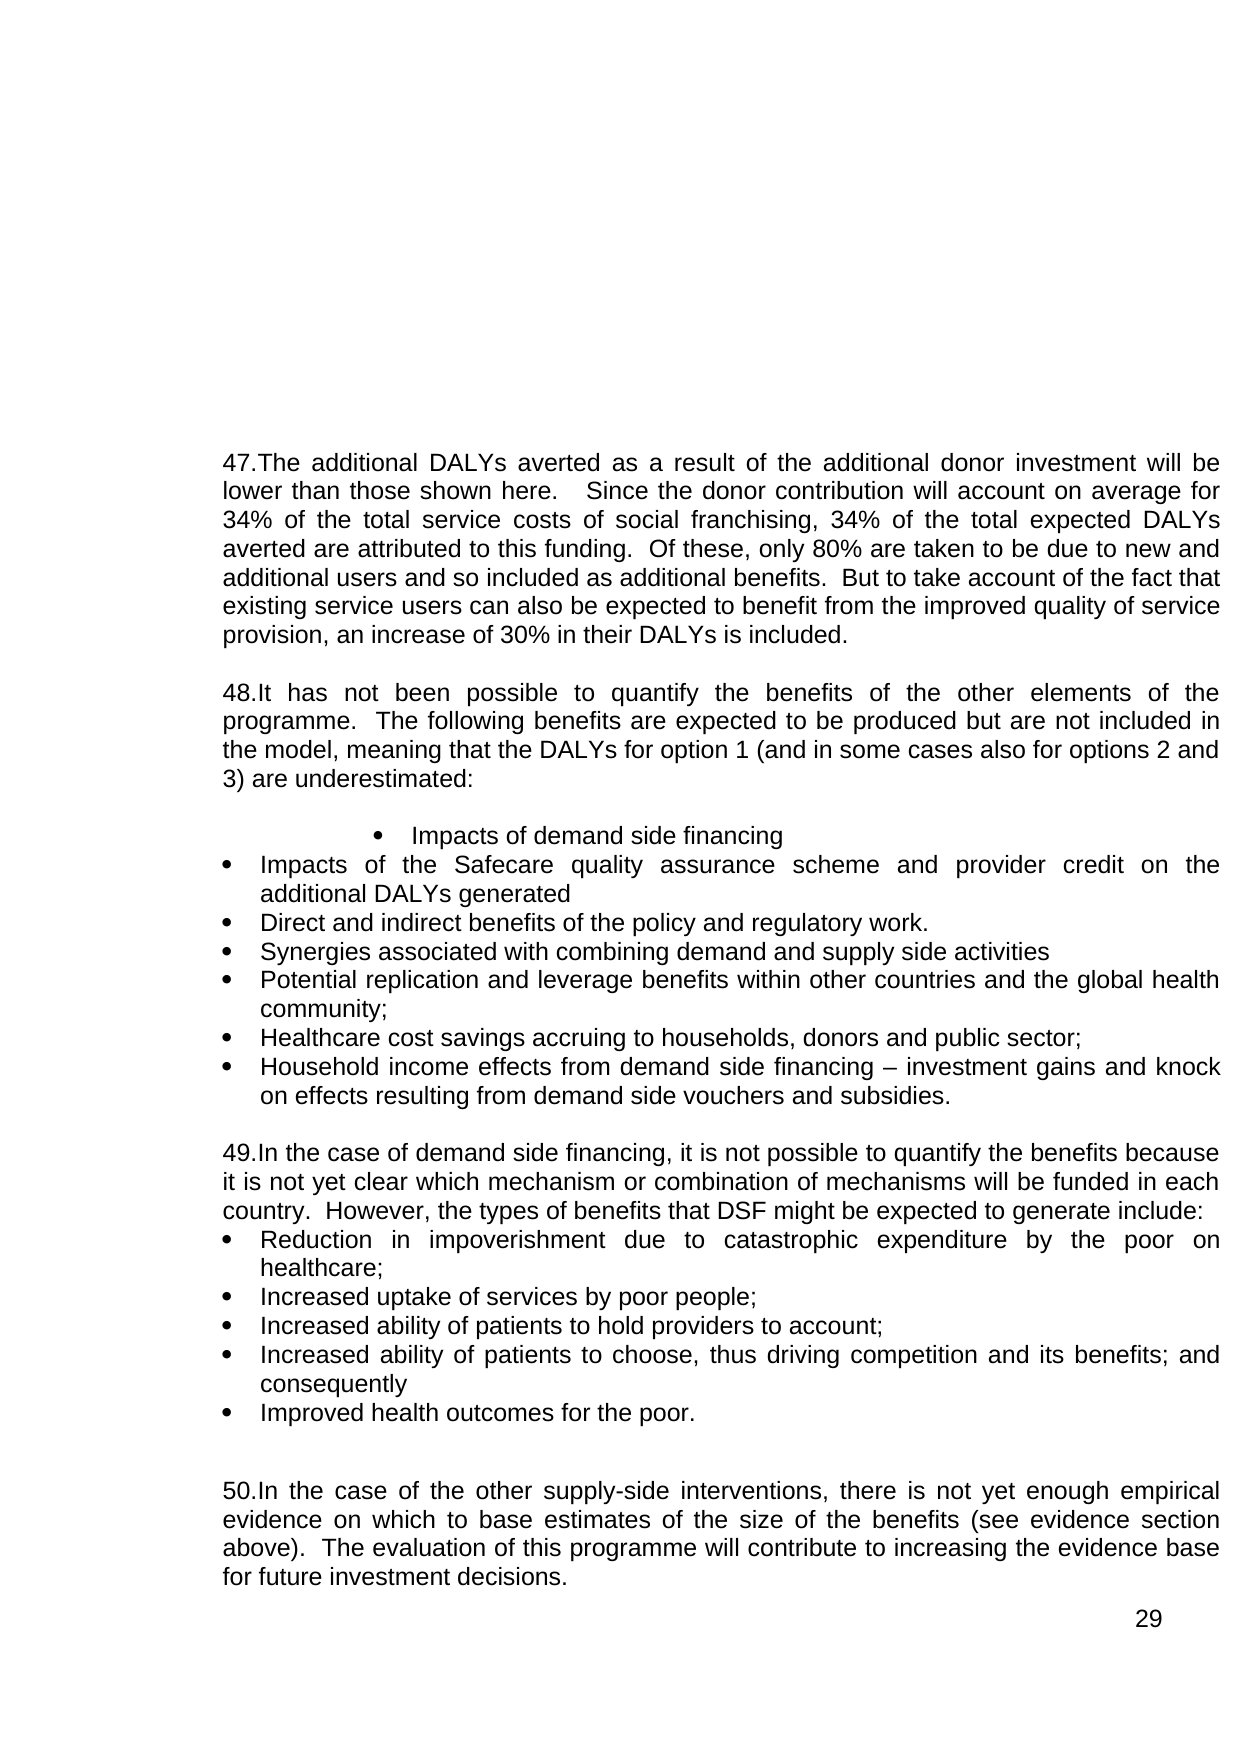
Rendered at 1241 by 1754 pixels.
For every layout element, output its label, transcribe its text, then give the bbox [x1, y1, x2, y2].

table_header Benefits of Option 1 Each of the workstreams described above for option 1 can be expected to have benefits, but only some of these can be quantified. Where possible, benefits measured in disability-adjusted life years (DALYs) averted have been estimated. Social Franchising The direct benefits of AHME social franchising activities are expected to include a reduction in the burden of preventable, neonatal, maternal and child deaths and reductions in the burden of ill-health from respiratory diseases, nutritional deficiencies, HIV/AIDS, TB and pneumonia. These outcomes are likely to be achieved due to the greater scale and scope of service provision at higher quality levels due to the value added by the social franchising quality control and branding. 5 shows the total expected impacts of the social franchising component (based on total service provision costs rather than just the donor subsidy) in terms of numbers of DALYs averted by health area. These estimates are based on modelling work by PSI. Figure 5: Impact of the programme in DALYs averted by Health Area The additional DALYs averted as a result of the additional donor investment will be lower than those shown here. Since the donor contribution will account on average for 34% of the total service costs of social franchising, 34% of the total expected DALYs averted are attributed to this funding. Of these, only 80% are taken to be due to new and additional users and so included as additional benefits. But to take account of the fact that existing service users can also be expected to benefit from the improved quality of service provision, an increase of 30% in their DALYs is included. It has not been possible to quantify the benefits of the other elements of the programme. The following benefits are expected to be produced but are not included in the model, meaning that the DALYs for option 1 (and in some cases also for options 2 and 3) are underestimated: Impacts of demand side financing Impacts of the Safecare quality assurance scheme and provider credit on the additional DALYs generated Direct and indirect benefits of the policy and regulatory work. Synergies associated with combining demand and supply side activities Potential replication and leverage benefits within other countries and the global health community; Healthcare cost savings accruing to households, donors and public sector; Household income effects from demand side financing – investment gains and knock on effects resulting from demand side vouchers and subsidies. In the case of demand side financing, it is not possible to quantify the benefits because it is not yet clear which mechanism or combination of mechanisms will be funded in each country. However, the types of benefits that DSF might be expected to generate include: Reduction in impoverishment due to catastrophic expenditure by the poor on healthcare; Increased uptake of services by poor people; Increased ability of patients to hold providers to account; Increased ability of patients to choose, thus driving competition and its benefits; and consequently Improved health outcomes for the poor. In the case of the other supply-side interventions, there is not yet enough empirical evidence on which to base estimates of the size of the benefits (see evidence section above). The evaluation of this programme will contribute to increasing the evidence base for future investment decisions. Distribution of benefits The benefits are likely to accrue primarily to rural low-income health care consumers due to the intended geographic targeting of the activities and the targeting of DSF. The immediate beneficiaries of the donor subsidy will also include private health care providers who have been operating in fragmented and unregulated. Health care regulators and those responsible for health service delivery, such as Ministries of Health, will also benefit from the AHME partnership through the development of better regulation and capacity to respond to the health needs of the population. The policy and regulatory technical assistance will give rise to be wider benefits to society from a better health policy environment, leading to stronger supply chains and health market mechanisms. This will in turn allow other provider networks and provision to improve, thus creating spill over and indirect benefits to more vulnerable people. The impact of policy technical assistance on the private sector supply chains is likely to have a greater sustainability effect, compared to the social franchising activities and demand side activities. The impacts of policy changes should, in theory last much longer than the duration of the programme. Balance of costs and social franchising benefits for Option 1 Given that, as described above, it is not possible to quantify the full benefits of option 1, it is not possible to carry out a full comparison of costs and benefits. Error! Reference source not found.9 below summarises the results of a partial cost-effectiveness analysis, in which only the benefits from social franchising are quantified. The results are based on DALYs that are directly attributable to AHME funding. Table 9: Partial cost-effectiveness analysis of Option 1 As can be seen from Table 9 the cost per DALY ranges from $63 to $136 (£40 to £86), depending on which elements of costs are included. The lower figure includes only the costs that can be attributed to social franchising activities, while the higher figure spreads the whole budget over the DALYs averted through social franchising. The higher figure can be seen as corresponding to a worst- case scenario in which demand side financing, ICT, Policy and regulation and quality assurance and credit access have zero benefits. To benchmark these figures, the WHO guidance indicates that interventions are highly cost effective if a DALY can be averted for less than the GNI per capita (Atlas method) of the country in question. The lowest GNI per capita figure for the three countries is $790 (Kenya). Thus by this standard Option 1 is deemed a highly cost effective way of reducing morbidity and mortality (and would remain so even if the DALY estimates, which are based on assumptions about the growth of services delivery, turned out to be over-optimistic). These overall cost per DALY figures mask considerable variation by country. PSI estimates suggest that the cost per DALY based on social franchising and PMU costs is highest in Ghana ($97), followed by Nigeria ($89) and Kenya ($21). For the most part, cost per DALY in a given country is influenced by 4 factors: the cost of doing business in country, the existing size of the franchise, the existing scope of services offered through the franchise, and the disease burden in country. The cost per DALY in Ghana is heavily influenced by the cost of doing business in Ghana, the relatively small size of the franchise (only 90 providers currently), and the limited existing scope of services included in franchise. Due to the low prevalence of HIV and TB, BlueStar Ghana will not franchise screening or treatment for these services, which boost DALY estimates in Nigeria and Kenya. The cost per DALY in Nigeria is influenced by MSI’s franchise, which is new and will be rural and so will not produce the same volume of DALYs as SFH’s franchise in the first few years. The cost per DALY in Kenya is the lowest as the MSI and PSI franchises are well established and well funded. To add the services under AHME will be slightly more cost effective. Franchisors expect that the cost per DALY decreases with the increased size and scope of the franchise. This reflects the increased efficiencies of the franchises to produce DALY. Nigeria projects a 300% decrease over the 5 years. Kenya projects a 200% decrease in cost per CYP, while Ghana projects a 78% decrease. Option 2 The difference between Option 1 and Option 2 is that under Option 2 the whole budget of $60m is invested in supply-side interventions. The costs of the management unit remain the same, but for the purposes of this appraisal it is assumed that the remaining costs are spread across supply-side activities in the same proportions as under Option 1. Table 10: Costs of Option 2 (Supply side activities) Option 2 still has benefits that cannot be quantified before the programme is implemented, but given that a larger proportion of the budget is allocated to social franchising, the unquantified benefits account for a smaller proportion of the total under option 2. The estimates presented here assume that increasing the availability of franchised services in rural areas proportionately increases the DALYs gained through those services; this may be an over-estimate if people living in those areas are unable to access the services due to financial or other constraints. Table 11: Partial cost-effectiveness analysis of Option 2 In this case the cost per DALY ranges from $60 to $93 (£38 to £59), depending on which elements of costs are included. The lower figure (based on the social franchising budget + PMU costs) is of course very similar to that for option 1, since both options only quantify social franchising benefits. The figure based on the whole budget ($93 per DALY) is lower for option 2 than for option 1. The difference masks the unquantified benefits resulting from the 30% of budget in option 1 that is allocated to DSF. It also masks any equity benefits resulting from the DSF activities in option 1 and assumes that availability translates into accessibility as noted above. DFID’s objective is to increase the use of good quality essential health services by poor people, but not all of the additional DALYs from SF will go to the poor. The objective of including the DSF component in option 1 is to make good quality services more affordable for poor people and so to increase the proportion of the total additional DALYs averted that benefit the poor. Option 2 would avert additional DALYs by investing more of the budget in SF, but it is expected that fewer of them would benefit poor people. Since DFID (at least implicitly) values DALYs averted for poor people more highly than those averted for richer people, it is possible that option 1 could generate greater benefits than option 2, even if the total number of DALYs averted were smaller. Option 3: the counterfactual This option refers to the baseline situation where DFID makes no additional investment. The Gates Foundation has indicated that they would go ahead with funding 50% of the AHME partnership ($30m) in the absence of DFID funding. They would not, however, fund the accreditation and access to credit activities. Thus the $30m is assumed to be spread pro rata on the other activities. The profile and distribution of benefits would be slightly different, as it is unclear whether all the benefits would be spread across the three countries in the same way. For ease of analysis it is assumed they are. The quantified benefits would be slightly less than 50% of Option 1 because the fixed cost of the PMU would be spread across less outputs, thus scale effects would not be realised. Table 12: Costs of Option 3: Counterfactual As the PMU costs are fixed costs, they now account for twice as large a proportion of the total budget compared to options 1 and 2. These fixed costs are spread across fewer units of output, raising the cost per DALY. Table 13: Partial cost-effectiveness analysis of option 3 14 compares all the VFM metrics for all the options. It is not a straightforward comparison, because several elements of the intervention combinations give rise to unquantifiable benefits, and their magnitudes vary with the options. Table 14: VFM comparison of options D. What measures can be used to assess Value for Money for the intervention? Impact level VfM indicators To measure value for money, AHME will measure: Incremental Cost per DALY (additional DALYs gained per pound of DFID money invested) Incremental Societal Cost per DALY (system costs and out of pocket expenditure for patients); Maternal deaths averted; and Deaths in children under the age of 5 averted. AHME will track the distribution of beneficiaries in terms of age, gender and income quintile, which will contribute to an assessment of equity gains, a good measure of VFM at the outcome level. The planned evaluation will isolate the impacts of the different activities (social franchising, accreditation, credit and DSF) on DALY generation, including costs per DALY. VfM at the outcome level To measure value for money, AHME will again measure improved equity in terms of those accessing the healthcare provided. Measures will include the percentage of clients using health services in the bottom two income quintiles. Outcome indicators will be taken from the DFID results frameworks for reproductive health and malaria and include, but not be limited to: Numbers of women using modern methods of family planning calculated from Contraceptive Prevalence Rate (CPR) Number of unintended pregnancies prevented modelled from couple years of protection (CYP) of family planning Percentage of women receiving at least 4 antenatal care contacts during pregnancy % of women who received at least two doses of IPTp during ANC visits during their last pregnancy Percentage of infants exclusively breastfed for up to 6 months % children under 5 years who received appropriate antimalarial treatment (including ACTs) within 24 hours of onset of fever in the last two weeks VFM at the output level - increased scale and scope of private provider networks and demand side financing in the 3 countries. Value for money at this level will depend upon minimisation of input costs, including in relations to costs incurred by other projects undertaking similar interventions in the 3 countries or other developing countries. This will be monitored by AHME partners on an ongoing basis, and investigated during the independent evaluation. Secondly, cost ratios, in particularly administration-to-programme cost ratios, will be kept at reasonable levels and monitored. The balance of programme spending on administrative functions compared with ‘client’ focused activities will be kept under scrutiny for the whole programme as well as for discrete packages of activities. Overhead costs will be minimised and, where possible, semi-fixed costs (such as accommodation costs) will be subject to regular challenge and review. [174, 74, 1236, 448]
table_cell The additional DALYs averted as a result of the additional donor investment will be lower than those shown here. Since the donor contribution will account on average for 34% of the total service costs of social franchising, 34% of the total expected DALYs averted are attributed to this funding. Of these, only 80% are taken to be due to new and additional users and so included as additional benefits. But to take account of the fact that existing service users can also be expected to benefit from the improved quality of service provision, an increase of 30% in their DALYs is included. It has not been possible to quantify the benefits of the other elements of the programme. The following benefits are expected to be produced but are not included in the model, meaning that the DALYs for option 1 (and in some cases also for options 2 and 3) are underestimated: Impacts of demand side financing Impacts of the Safecare quality assurance scheme and provider credit on the additional DALYs generated Direct and indirect benefits of the policy and regulatory work. Synergies associated with combining demand and supply side activities Potential replication and leverage benefits within other countries and the global health community; Healthcare cost savings accruing to households, donors and public sector; Household income effects from demand side financing – investment gains and knock on effects resulting from demand side vouchers and subsidies. In the case of demand side financing, it is not possible to quantify the benefits because it is not yet clear which mechanism or combination of mechanisms will be funded in each country. However, the types of benefits that DSF might be expected to generate include: Reduction in impoverishment due to catastrophic expenditure by the poor on healthcare; Increased uptake of services by poor people; Increased ability of patients to hold providers to account; Increased ability of patients to choose, thus driving competition and its benefits; and consequently Improved health outcomes for the poor. In the case of the other supply-side interventions, there is not yet enough empirical evidence on which to base estimates of the size of the benefits (see evidence section above). The evaluation of this programme will contribute to increasing the evidence base for future investment decisions. Distribution of benefits The benefits are likely to accrue primarily to rural low-income health care consumers due to the intended geographic targeting of the activities and the targeting of DSF. The immediate beneficiaries of the donor subsidy will also include private health care providers who have been operating in fragmented and unregulated. Health care regulators and those responsible for health service delivery, such as Ministries of Health, will also benefit from the AHME partnership through the development of better regulation and capacity to respond to the health needs of the population. The policy and regulatory technical assistance will give rise to be wider benefits to society from a better health policy environment, leading to stronger supply chains and health market mechanisms. This will in turn allow other provider networks and provision to improve, thus creating spill over and indirect benefits to more vulnerable people. The impact of policy technical assistance on the private sector supply chains is likely to have a greater sustainability effect, compared to the social franchising activities and demand side activities. The impacts of policy changes should, in theory last much longer than the duration of the programme. Balance of costs and social franchising benefits for Option 1 Given that, as described above, it is not possible to quantify the full benefits of option 1, it is not possible to carry out a full comparison of costs and benefits. Table 6 below summarises the results of a partial cost-effectiveness analysis, in which only the benefits from social franchising are quantified. The results are based on DALYs that are directly attributable to AHME funding. Table 6: Partial cost-effectiveness analysis of Option 1 As can be seen from Table 9 the cost per DALY ranges from $63 to $136 (£40 to £86), depending on which elements of costs are included. The lower figure includes only the costs that can be attributed to social franchising activities, while the higher figure spreads the whole budget over the DALYs averted through social franchising. The higher figure can be seen as corresponding to a worst- case scenario in which demand side financing, ICT, Policy and regulation and quality assurance and credit access have zero benefits. To benchmark these figures, the WHO guidance indicates that interventions are highly cost effective if a DALY can be averted for less than the GNI per capita (Atlas method) of the country in question. The lowest GNI per capita figure for the three countries is $790 (Kenya). Thus by this standard Option 1 is deemed a highly cost effective way of reducing morbidity and mortality (and would remain so even if the DALY estimates, which are based on assumptions about the growth of services delivery, turned out to be over-optimistic). These overall cost per DALY figures mask considerable variation by country. PSI estimates suggest that the cost per DALY based on social franchising and PMU costs is highest in Ghana ($97), followed by Nigeria ($89) and Kenya ($21). For the most part, cost per DALY in a given country is influenced by 4 factors: the cost of doing business in country, the existing size of the franchise, the existing scope of services offered through the franchise, and the disease burden in country. The cost per DALY in Ghana is heavily influenced by the cost of doing business in Ghana, the relatively small size of the franchise (only 90 providers currently), and the limited existing scope of services included in franchise. Due to the low prevalence of HIV and TB, BlueStar Ghana will not franchise screening or treatment for these services, which boost DALY estimates in Nigeria and Kenya. The cost per DALY in Nigeria is influenced by MSI’s franchise, which is new and will be rural and so will not produce the same volume of DALYs as SFH’s franchise in the first few years. The cost per DALY in Kenya is the lowest as the MSI and PSI franchises are well established and well funded. To add the services under AHME will be slightly more cost effective. Franchisors expect that the cost per DALY decreases with the increased size and scope of the franchise. This reflects the increased efficiencies of the franchises to produce DALY. Nigeria projects a 300% decrease over the 5 years. Kenya projects a 200% decrease in cost per CYP, while Ghana projects a 78% decrease. Option 2 The difference between Option 1 and Option 2 is that under Option 2 the whole budget of $60m is invested in supply-side interventions. The costs of the management unit remain the same, but for the purposes of this appraisal it is assumed that the remaining costs are spread across supply-side activities in the same proportions as under Option 1. Table 7: Costs of Option 2 (Supply side activities) Option 2 still has benefits that cannot be quantified before the programme is implemented, but given that a larger proportion of the budget is allocated to social franchising, the unquantified benefits account for a smaller proportion of the total under option 2. The estimates presented here assume that increasing the availability of franchised services in rural areas proportionately increases the DALYs gained through those services; this may be an over-estimate if people living in those areas are unable to access the services due to financial or other constraints. Table 8: Partial cost-effectiveness analysis of Option 2 In this case the cost per DALY ranges from $60 to $93 (£38 to £59), depending on which elements of costs are included. The lower figure (based on the social franchising budget + PMU costs) is of course very similar to that for option 1, since both options only quantify social franchising benefits. The figure based on the whole budget ($93 per DALY) is lower for option 2 than for option 1. The difference masks the unquantified benefits resulting from the 30% of budget in option 1 that is allocated to DSF. It also masks any equity benefits resulting from the DSF activities in option 1 and assumes that availability translates into accessibility as noted above. DFID’s objective is to increase the use of good quality essential health services by poor people, but not all of the additional DALYs from SF will go to the poor. The objective of including the DSF component in option 1 is to make good quality services more affordable for poor people and so to increase the proportion of the total additional DALYs averted that benefit the poor. Option 2 would avert additional DALYs by investing more of the budget in SF, but it is expected that fewer of them would benefit poor people. Since DFID (at least implicitly) values DALYs averted for poor people more highly than those averted for richer people, it is possible that option 1 could generate greater benefits than option 2, even if the total number of DALYs averted were smaller. Option 3: the counterfactual This option refers to the baseline situation where DFID makes no additional investment. The Gates Foundation has indicated that they would go ahead with funding 50% of the AHME partnership ($30m) in the absence of DFID funding. They would not, however, fund the accreditation and access to credit activities. Thus the $30m is assumed to be spread pro rata on the other activities. The profile and distribution of benefits would be slightly different, as it is unclear whether all the benefits would be spread across the three countries in the same way. For ease of analysis it is assumed they are. The quantified benefits would be slightly less than 50% of Option 1 because the fixed cost of the PMU would be spread across less outputs, thus scale effects would not be realised. Table 9: Costs of Option 3: Counterfactual As the PMU costs are fixed costs, they now account for twice as large a proportion of the total budget compared to options 1 and 2. These fixed costs are spread across fewer units of output, raising the cost per DALY. Table 10: Partial cost-effectiveness analysis of option 3 Table 11 compares all the VFM metrics for all the options. It is not a straightforward comparison, because several elements of the intervention combinations give rise to unquantifiable benefits, and their magnitudes vary with the options. Table 11: VFM comparison of options d. What measures can be used to assess Value for Money for the intervention? Impact level VfM indicators To measure value for money, AHME will measure: Incremental Cost per DALY (additional DALYs gained per pound of DFID money invested) Incremental Societal Cost per DALY (system costs and out of pocket expenditure for patients); Maternal deaths averted; and Deaths in children under the age of 5 averted. AHME will track the distribution of beneficiaries in terms of age, gender and income quintile, which will contribute to an assessment of equity gains, a good measure of VFM at the outcome level. The planned evaluation will isolate the impacts of the different activities (social franchising, accreditation, credit and DSF) on DALY generation, including costs per DALY. VfM at the outcome level To measure value for money, AHME will again measure improved equity in terms of those accessing the healthcare provided. Measures will include the percentage of clients using health services in the bottom two income quintiles. Outcome indicators will be taken from the DFID results frameworks for reproductive health and malaria and include, but not be limited to: Numbers of women using modern methods of family planning calculated from Contraceptive Prevalence Rate (CPR) Number of unintended pregnancies prevented modelled from couple years of protection (CYP) of family planning Percentage of women receiving at least 4 antenatal care contacts during pregnancy % of women who received at least two doses of IPTp during ANC visits during their last pregnancy Percentage of infants exclusively breastfed for up to 6 months % children under 5 years who received appropriate antimalarial treatment (including ACTs) within 24 hours of onset of fever in the last two weeks VFM at the output level - increased scale and scope of private provider networks and demand side financing in the 3 countries. Value for money at this level will depend upon minimisation of input costs, including in relations to costs incurred by other projects undertaking similar interventions in the 3 countries or other developing countries. This will be monitored by AHME partners on an ongoing basis, and investigated during the independent evaluation. Secondly, cost ratios, in particularly administration-to-programme cost ratios, will be kept at reasonable levels and monitored. The balance of programme spending on administrative functions compared with ‘client’ focused activities will be kept under scrutiny for the whole programme as well as for discrete packages of activities. Overhead costs will be minimised and, where possible, semi-fixed costs (such as accommodation costs) will be subject to regular challenge and review. [174, 448, 1236, 1591]
